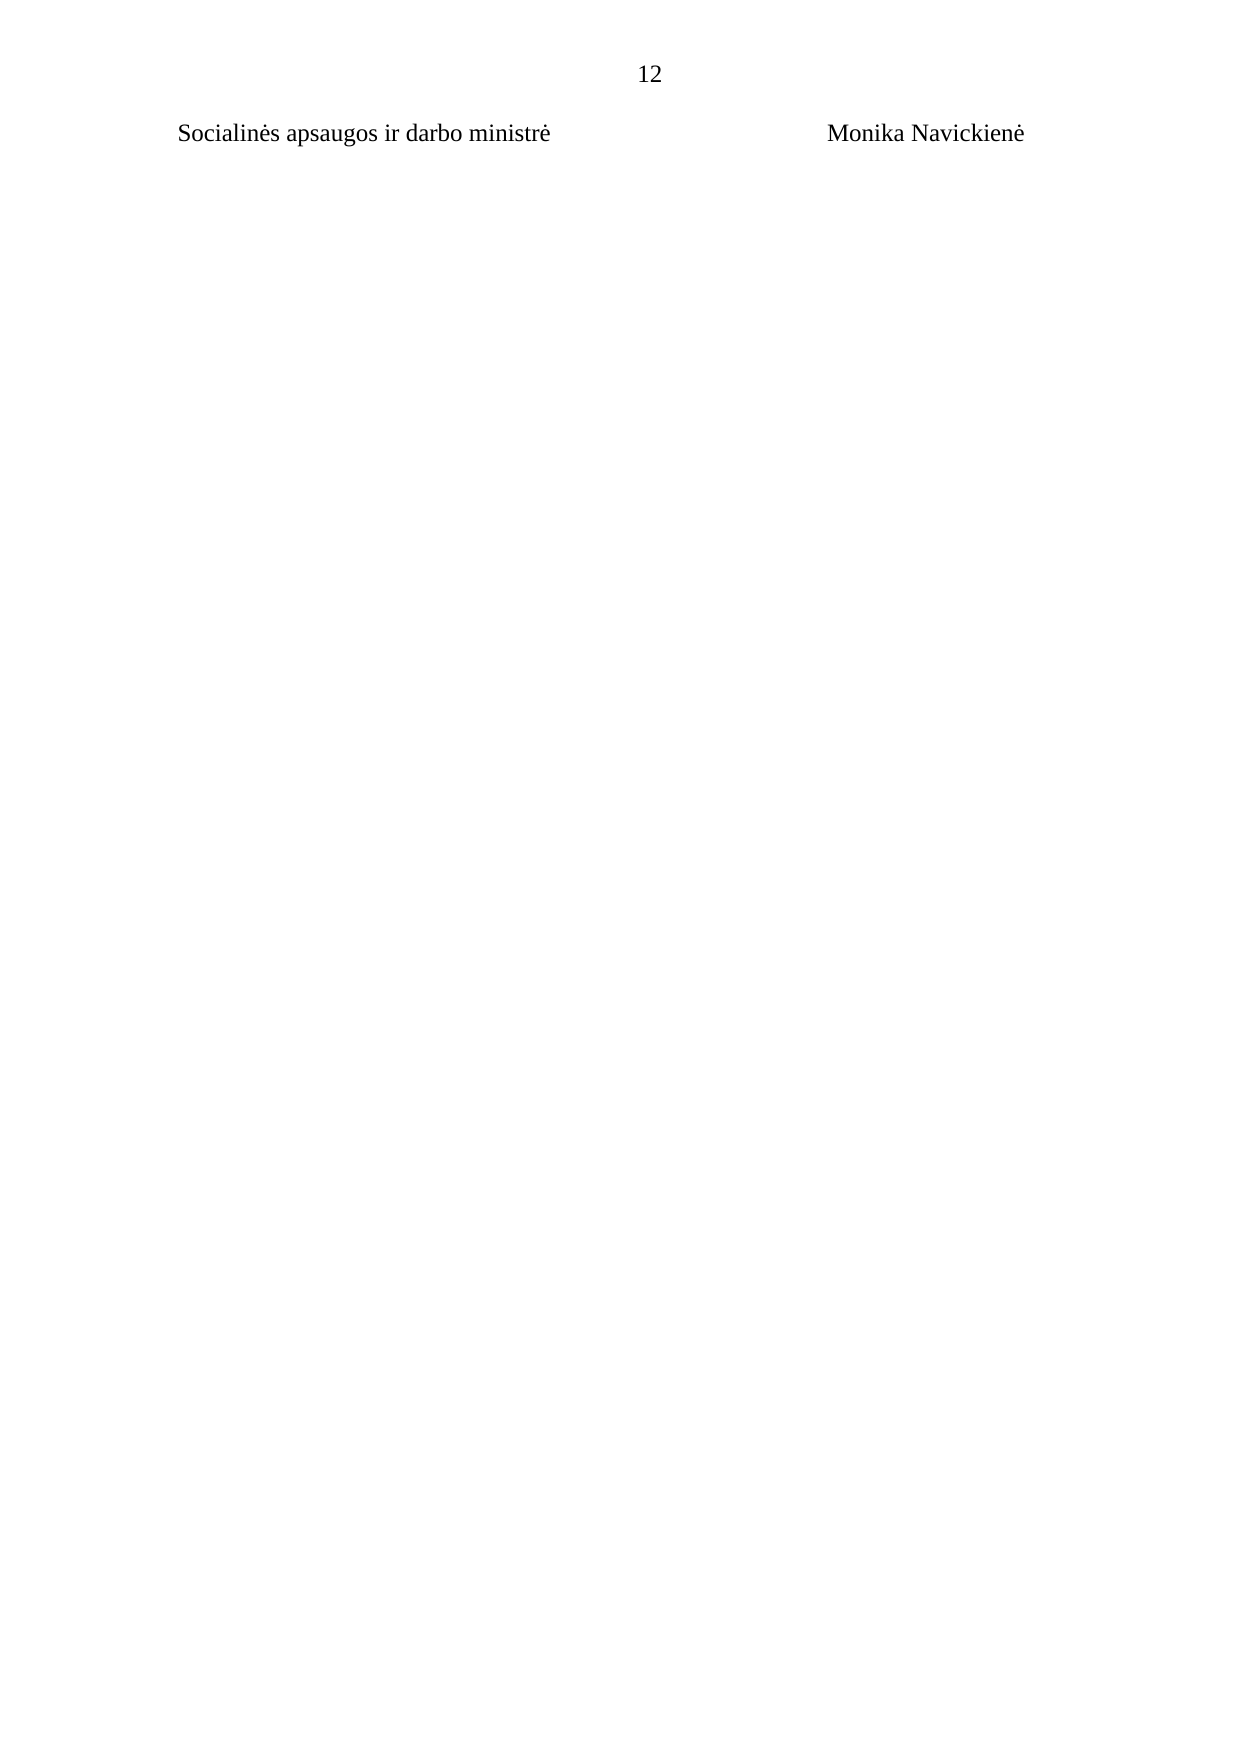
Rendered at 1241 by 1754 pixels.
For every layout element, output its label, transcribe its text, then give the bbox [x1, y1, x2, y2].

text Socialinės apsaugos ir darbo ministrė Monika Navickienė [177, 118, 1122, 147]
